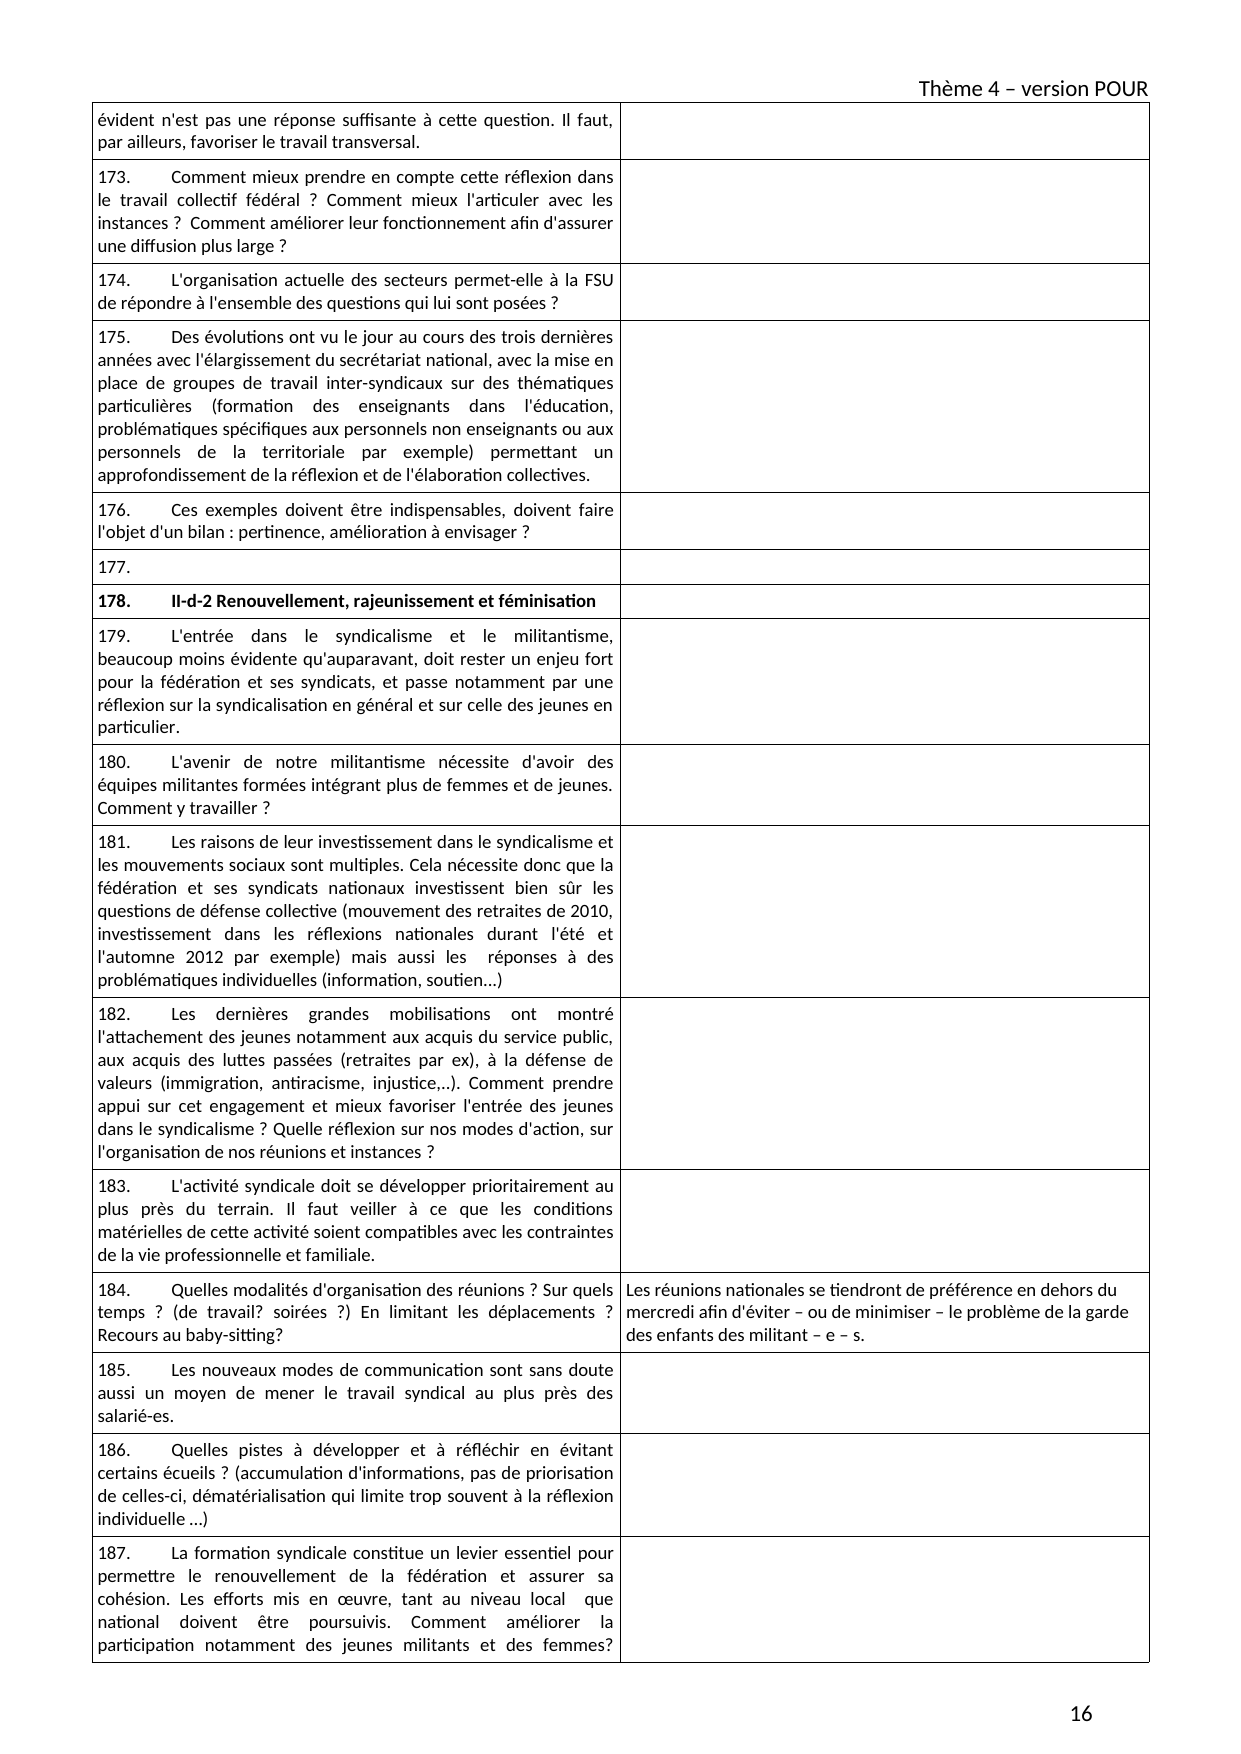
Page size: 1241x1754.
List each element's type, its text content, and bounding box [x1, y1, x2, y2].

table_cell Les raisons de leur investissement dans le syndicalisme et les mouvements sociaux sont multiples. Cela nécessite donc que la fédération et ses syndicats nationaux investissent bien sûr les questions de défense collective (mouvement des retraites de 2010, investissement dans les réflexions nationales durant l'été et l'automne 2012 par exemple) mais aussi les réponses à des problématiques individuelles (information, soutien...) [93, 826, 620, 997]
table_cell [621, 826, 1149, 997]
table_cell [621, 585, 1149, 618]
table_cell [621, 1434, 1149, 1536]
table_cell [621, 550, 1149, 584]
table_cell [621, 493, 1149, 549]
table_cell [621, 1170, 1149, 1272]
table_cell Quelles modalités d'organisation des réunions ? Sur quels temps ? (de travail? soirées ?) En limitant les déplacements ? Recours au baby-sitting? [93, 1273, 620, 1352]
table_cell Les réunions nationales se tiendront de préférence en dehors du mercredi afin d'éviter – ou de minimiser – le problème de la garde des enfants des militant – e – s. [621, 1273, 1149, 1352]
table_cell Comment mieux prendre en compte cette réflexion dans le travail collectif fédéral ? Comment mieux l'articuler avec les instances ? Comment améliorer leur fonctionnement afin d'assurer une diffusion plus large ? [93, 160, 620, 262]
table_cell L'avenir de notre militantisme nécessite d'avoir des équipes militantes formées intégrant plus de femmes et de jeunes. Comment y travailler ? [93, 745, 620, 825]
table_cell [621, 745, 1149, 825]
table_cell [621, 998, 1149, 1169]
table_cell L'organisation actuelle des secteurs permet-elle à la FSU de répondre à l'ensemble des questions qui lui sont posées ? [93, 264, 620, 320]
table_cell [621, 1537, 1149, 1662]
table_cell Ces exemples doivent être indispensables, doivent faire l'objet d'un bilan : pertinence, amélioration à envisager ? [93, 493, 620, 549]
table_cell [621, 264, 1149, 320]
table_cell [621, 321, 1149, 492]
table_cell Les nouveaux modes de communication sont sans doute aussi un moyen de mener le travail syndical au plus près des salarié-es. [93, 1353, 620, 1432]
table_cell évident n'est pas une réponse suffisante à cette question. Il faut, par ailleurs, favoriser le travail transversal. [93, 103, 620, 159]
table_cell Des évolutions ont vu le jour au cours des trois dernières années avec l'élargissement du secrétariat national, avec la mise en place de groupes de travail inter-syndicaux sur des thématiques particulières (formation des enseignants dans l'éducation, problématiques spécifiques aux personnels non enseignants ou aux personnels de la territoriale par exemple) permettant un approfondissement de la réflexion et de l'élaboration collectives. [93, 321, 620, 492]
table_cell La formation syndicale constitue un levier essentiel pour permettre le renouvellement de la fédération et assurer sa cohésion. Les efforts mis en œuvre, tant au niveau local que national doivent être poursuivis. Comment améliorer la participation notamment des jeunes militants et des femmes? [93, 1537, 620, 1662]
table_cell [93, 550, 620, 584]
table_cell II-d-2 Renouvellement, rajeunissement et féminisation [93, 585, 620, 618]
table_cell [621, 619, 1149, 744]
table_cell L'entrée dans le syndicalisme et le militantisme, beaucoup moins évidente qu'auparavant, doit rester un enjeu fort pour la fédération et ses syndicats, et passe notamment par une réflexion sur la syndicalisation en général et sur celle des jeunes en particulier. [93, 619, 620, 744]
table_cell [621, 103, 1149, 159]
table_cell [621, 1353, 1149, 1432]
table_cell [621, 160, 1149, 262]
table_cell Quelles pistes à développer et à réfléchir en évitant certains écueils ? (accumulation d'informations, pas de priorisation de celles-ci, dématérialisation qui limite trop souvent à la réflexion individuelle …) [93, 1434, 620, 1536]
table_cell L'activité syndicale doit se développer prioritairement au plus près du terrain. Il faut veiller à ce que les conditions matérielles de cette activité soient compatibles avec les contraintes de la vie professionnelle et familiale. [93, 1170, 620, 1272]
table_cell Les dernières grandes mobilisations ont montré l'attachement des jeunes notamment aux acquis du service public, aux acquis des luttes passées (retraites par ex), à la défense de valeurs (immigration, antiracisme, injustice,..). Comment prendre appui sur cet engagement et mieux favoriser l'entrée des jeunes dans le syndicalisme ? Quelle réflexion sur nos modes d'action, sur l'organisation de nos réunions et instances ? [93, 998, 620, 1169]
